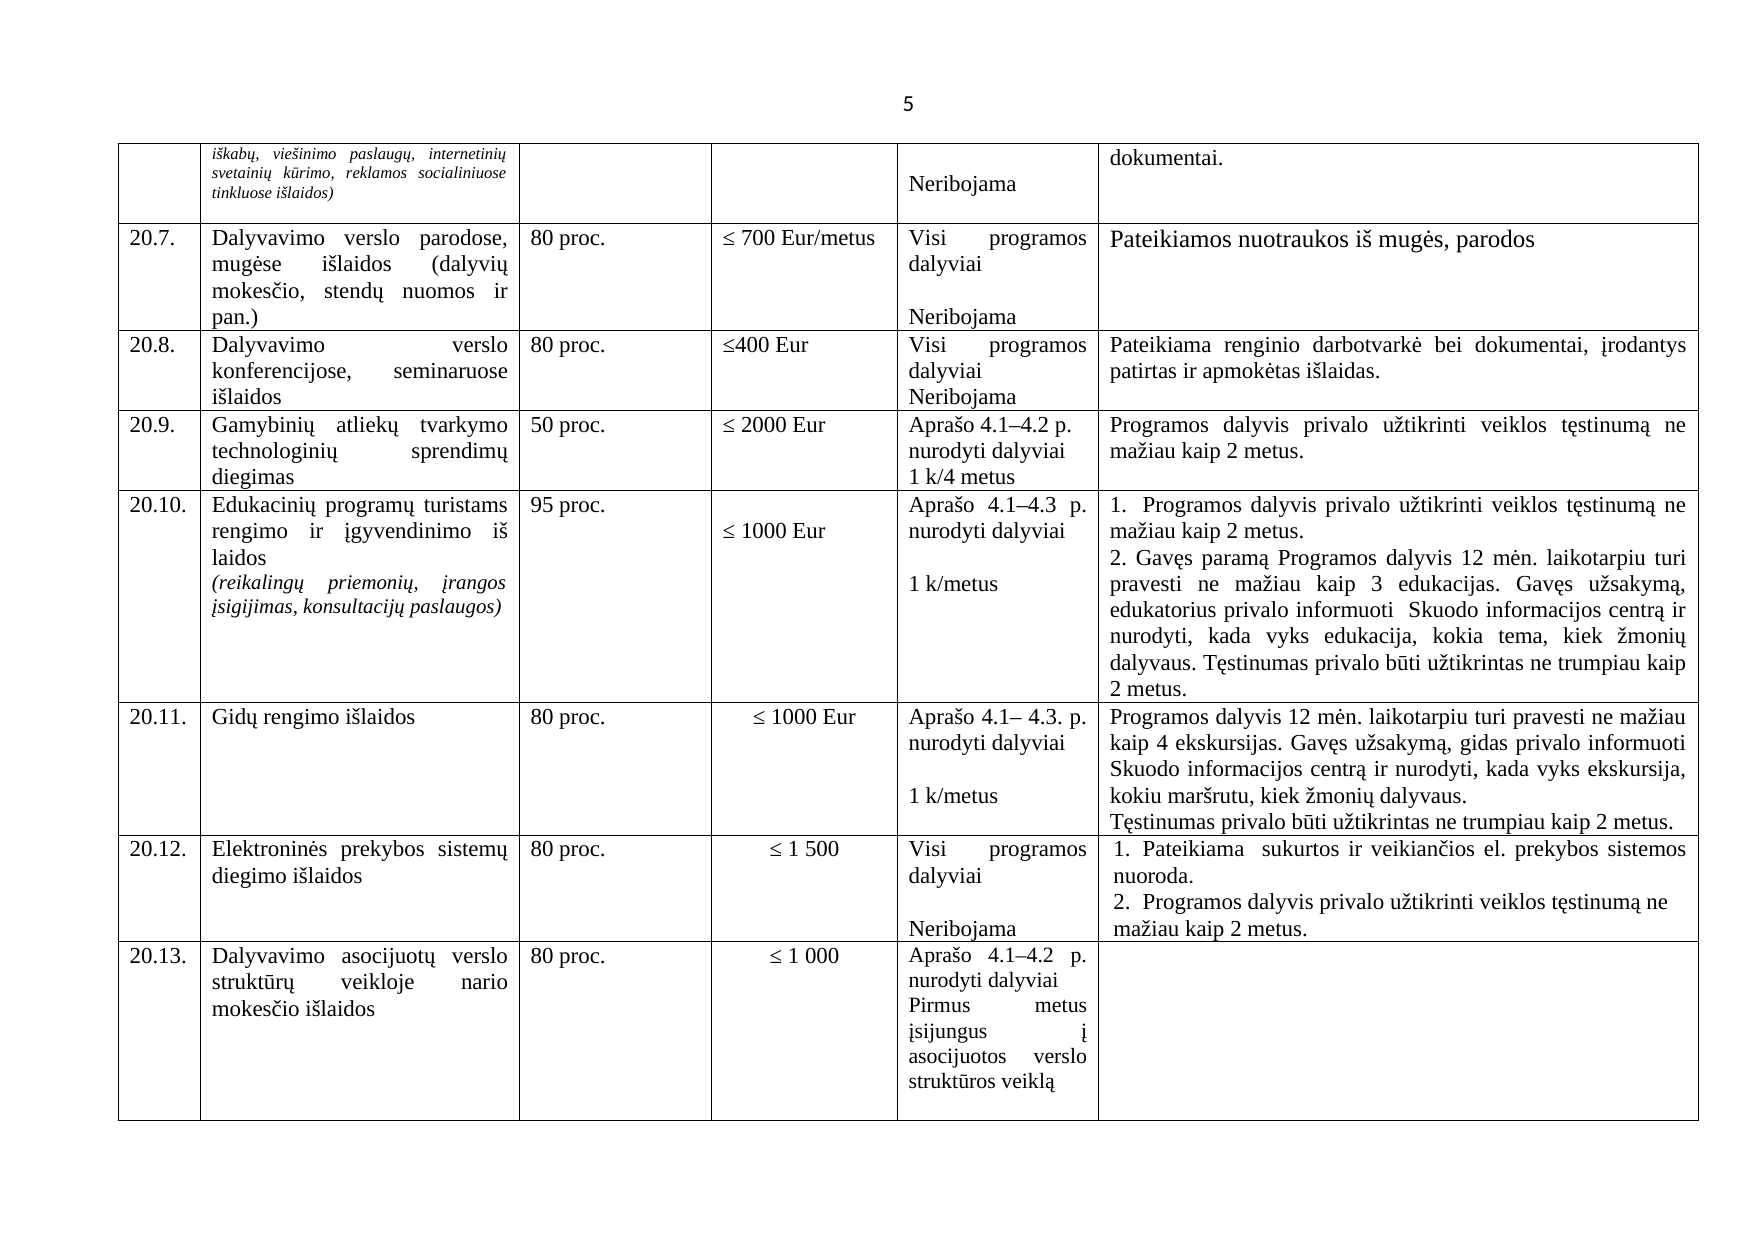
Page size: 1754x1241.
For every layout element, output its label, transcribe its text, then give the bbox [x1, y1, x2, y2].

table_cell Pateikiamos nuotraukos iš mugės, parodos [1099, 224, 1698, 329]
table_cell 80 proc. [520, 224, 711, 329]
table_cell Gidų rengimo išlaidos [201, 703, 519, 834]
table_cell Elektroninės prekybos sistemų diegimo išlaidos [201, 836, 519, 941]
table_cell Dalyvavimo asocijuotų verslo struktūrų veikloje nario mokesčio išlaidos [201, 942, 519, 1119]
table_cell Programos dalyvis 12 mėn. laikotarpiu turi pravesti ne mažiau kaip 4 ekskursijas. Gavęs užsakymą, gidas privalo informuoti Skuodo informacijos centrą ir nurodyti, kada vyks ekskursija, kokiu maršrutu, kiek žmonių dalyvaus. Tęstinumas privalo būti užtikrintas ne trumpiau kaip 2 metus. [1099, 703, 1698, 834]
table_cell 50 proc. [520, 411, 711, 490]
table_cell ≤ 1000 Eur [712, 491, 897, 702]
table_cell Visi programos dalyviai Neribojama [898, 836, 1098, 941]
table_cell 1. Pateikiama sukurtos ir veikiančios el. prekybos sistemos nuoroda. 2. Programos dalyvis privalo užtikrinti veiklos tęstinumą ne mažiau kaip 2 metus. [1099, 836, 1698, 941]
table_cell 80 proc. [520, 331, 711, 410]
table_cell ≤ 1000 Eur [712, 703, 897, 834]
table_cell Aprašo 4.1– 4.3. p. nurodyti dalyviai 1 k/metus [898, 703, 1098, 834]
table_cell Dalyvavimo verslo konferencijose, seminaruose išlaidos [201, 331, 519, 410]
table_cell [119, 144, 200, 223]
table_cell 80 proc. [520, 942, 711, 1119]
table_cell Edukacinių programų turistams rengimo ir įgyvendinimo iš laidos (reikalingų priemonių, įrangos įsigijimas, konsultacijų paslaugos) [201, 491, 519, 702]
table_cell Dalyvavimo verslo parodose, mugėse išlaidos (dalyvių mokesčio, stendų nuomos ir pan.) [201, 224, 519, 329]
table_cell Visi programos dalyviai Neribojama [898, 224, 1098, 329]
table_cell iškabų, viešinimo paslaugų, internetinių svetainių kūrimo, reklamos socialiniuose tinkluose išlaidos) [201, 144, 519, 223]
table_cell 20.12. [119, 836, 200, 941]
table_cell 20.11. [119, 703, 200, 834]
table_cell 20.7. [119, 224, 200, 329]
table_cell Aprašo 4.1–4.2 p. nurodyti dalyviai 1 k/4 metus [898, 411, 1098, 490]
table_cell ≤400 Eur [712, 331, 897, 410]
table_cell ≤ 1 500 [712, 836, 897, 941]
table_cell ≤ 700 Eur/metus [712, 224, 897, 329]
table_cell 20.9. [119, 411, 200, 490]
table_cell 80 proc. [520, 836, 711, 941]
table_cell Visi programos dalyviai Neribojama [898, 331, 1098, 410]
table_cell [1099, 942, 1698, 1119]
table_cell 80 proc. [520, 703, 711, 834]
table_cell 20.10. [119, 491, 200, 702]
table_cell Neribojama [898, 144, 1098, 223]
table_cell Aprašo 4.1–4.3 p. nurodyti dalyviai 1 k/metus [898, 491, 1098, 702]
table_cell Gamybinių atliekų tvarkymo technologinių sprendimų diegimas [201, 411, 519, 490]
table_cell dokumentai. [1099, 144, 1698, 223]
table_cell [712, 144, 897, 223]
table_cell Aprašo 4.1–4.2 p. nurodyti dalyviai Pirmus metus įsijungus į asocijuotos verslo struktūros veiklą [898, 942, 1098, 1119]
table_cell [520, 144, 711, 223]
table_cell ≤ 2000 Eur [712, 411, 897, 490]
table_cell 95 proc. [520, 491, 711, 702]
table_cell 20.13. [119, 942, 200, 1119]
table_cell Programos dalyvis privalo užtikrinti veiklos tęstinumą ne mažiau kaip 2 metus. [1099, 411, 1698, 490]
table_cell 1. Programos dalyvis privalo užtikrinti veiklos tęstinumą ne mažiau kaip 2 metus. 2. Gavęs paramą Programos dalyvis 12 mėn. laikotarpiu turi pravesti ne mažiau kaip 3 edukacijas. Gavęs užsakymą, edukatorius privalo informuoti Skuodo informacijos centrą ir nurodyti, kada vyks edukacija, kokia tema, kiek žmonių dalyvaus. Tęstinumas privalo būti užtikrintas ne trumpiau kaip 2 metus. [1099, 491, 1698, 702]
table_cell ≤ 1 000 [712, 942, 897, 1119]
table_cell Pateikiama renginio darbotvarkė bei dokumentai, įrodantys patirtas ir apmokėtas išlaidas. [1099, 331, 1698, 410]
table_cell 20.8. [119, 331, 200, 410]
